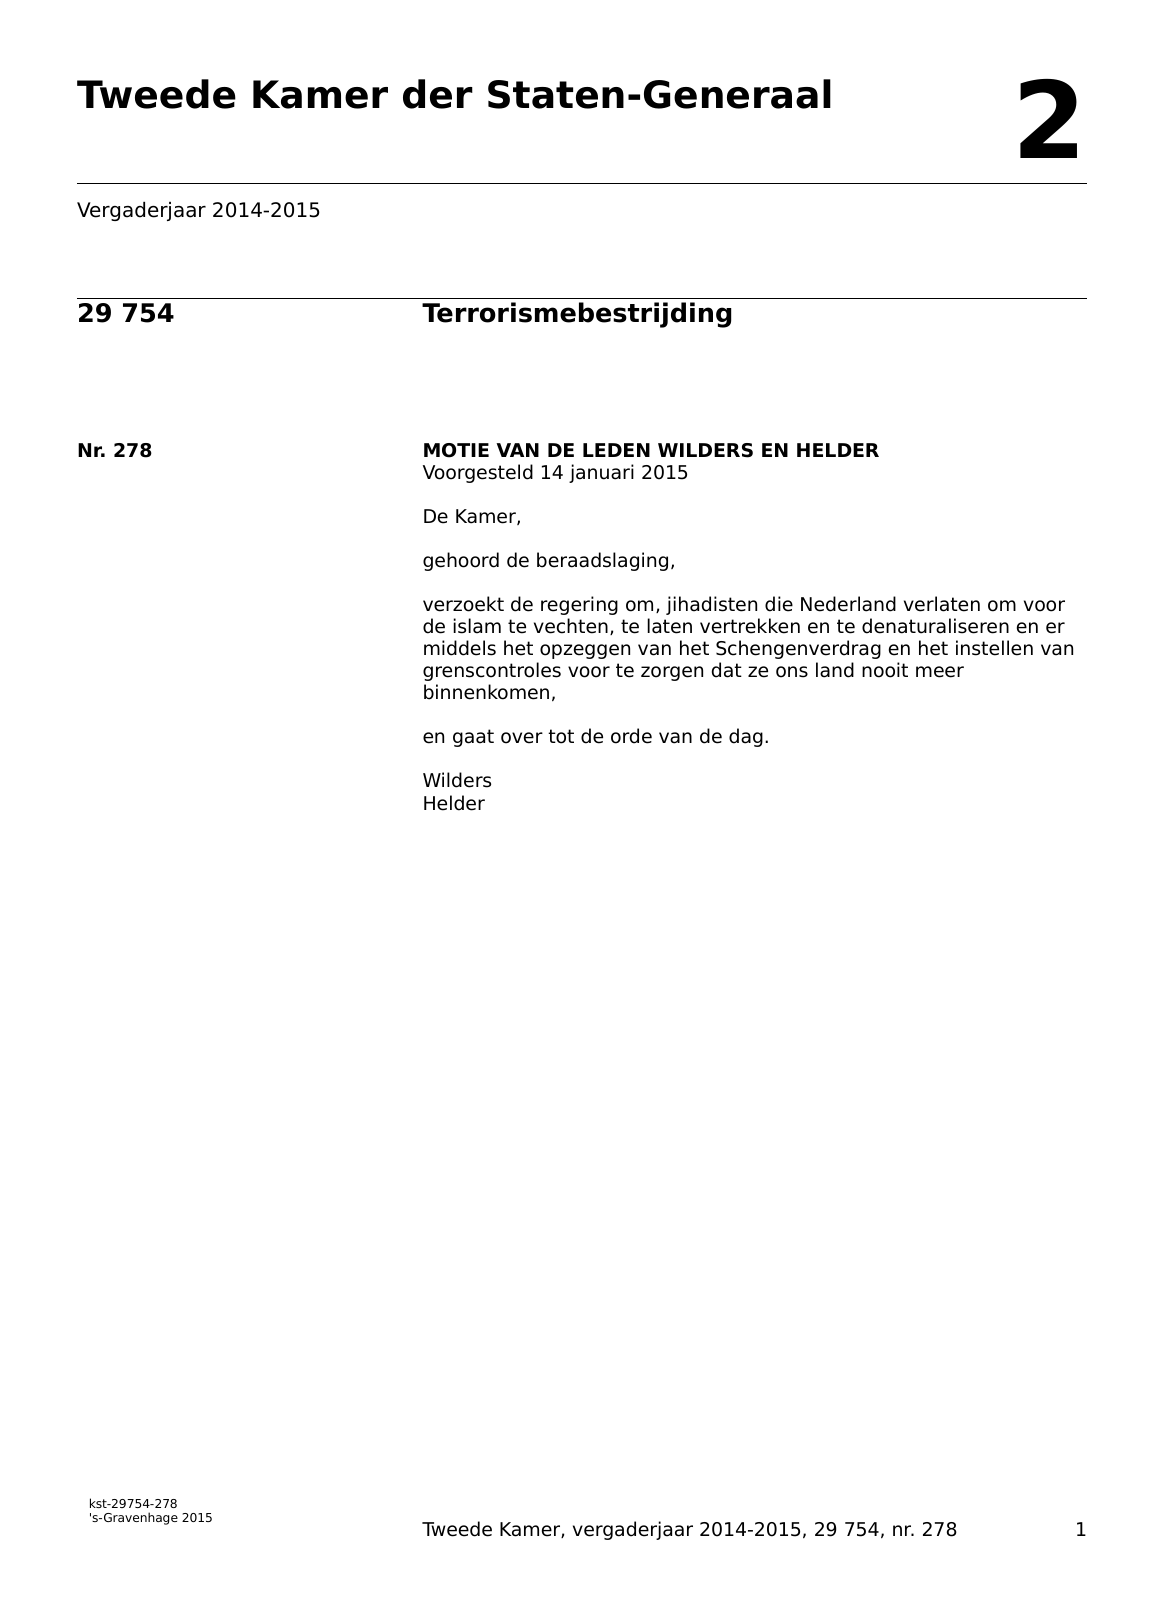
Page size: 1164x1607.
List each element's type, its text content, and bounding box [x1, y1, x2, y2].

text 's-Gravenhage 2015 [88, 1511, 323, 1525]
text gehoord de beraadslaging, [422, 550, 1087, 572]
text Voorgesteld 14 januari 2015 [422, 462, 1087, 484]
text De Kamer, [422, 506, 1087, 528]
text Wilders [422, 770, 1087, 792]
table_cell Vergaderjaar 2014-2015 [77, 184, 1087, 298]
table_header 2 [886, 59, 1087, 183]
subtitle Nr. 278 MOTIE VAN DE LEDEN WILDERS EN HELDER [77, 440, 1087, 462]
text Helder [422, 792, 1087, 814]
subtitle 29 754 Terrorismebestrijding [77, 299, 1087, 329]
table_header Tweede Kamer der Staten-Generaal [77, 59, 886, 183]
text verzoekt de regering om, jihadisten die Nederland verlaten om voor de islam te vechten, te laten vertrekken en te denaturaliseren en er middels het opzeggen van het Schengenverdrag en het instellen van grenscontroles voor te zorgen dat ze ons land nooit meer binnenkomen, [422, 594, 1087, 704]
text en gaat over tot de orde van de dag. [422, 726, 1087, 748]
text kst-29754-278 [88, 1497, 323, 1511]
